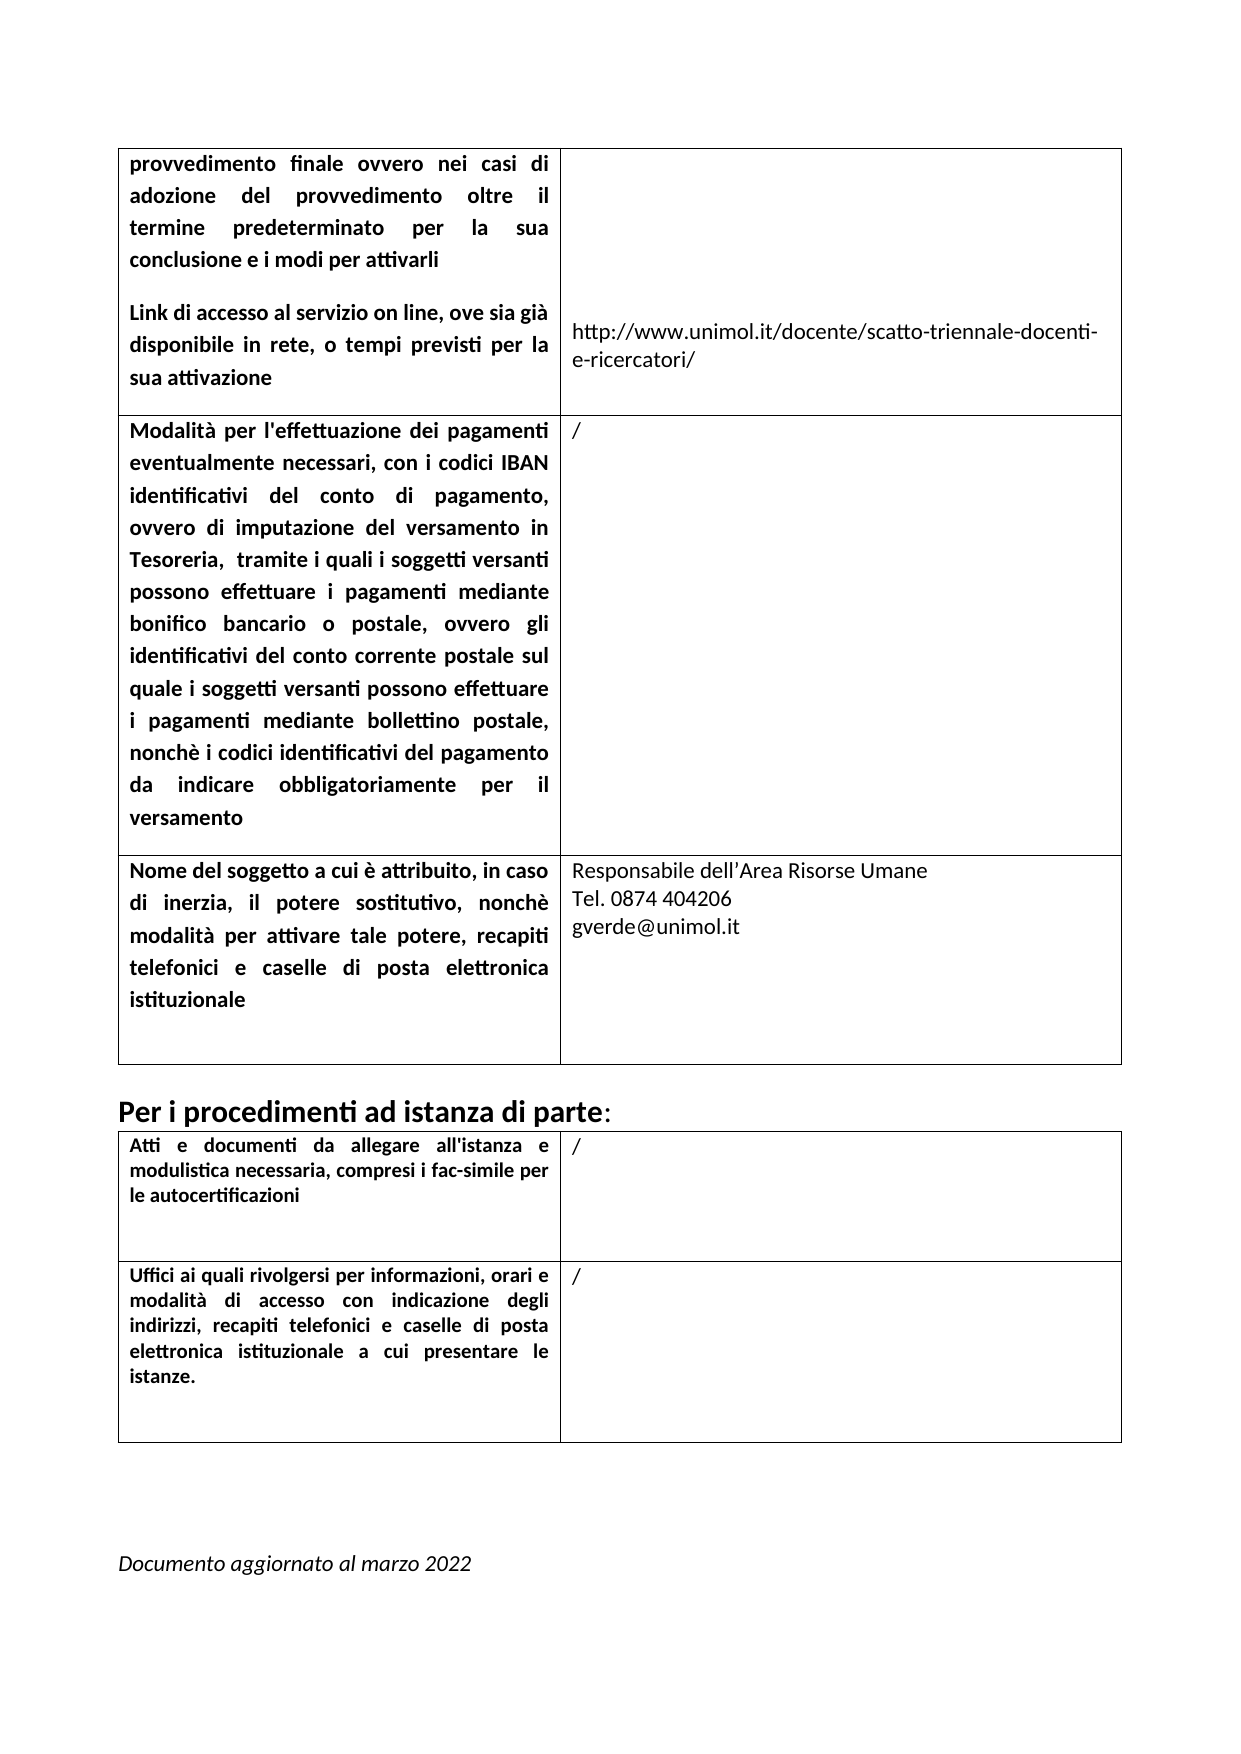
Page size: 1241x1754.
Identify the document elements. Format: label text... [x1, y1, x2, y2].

table_cell / [561, 1262, 1121, 1442]
table_cell Nome del soggetto a cui è attribuito, in caso di inerzia, il potere sostitutivo, nonchè modalità per attivare tale potere, recapiti telefonici e caselle di posta elettronica istituzionale [119, 856, 560, 1063]
table_header / [561, 1132, 1121, 1261]
table_cell Uffici ai quali rivolgersi per informazioni, orari e modalità di accesso con indicazione degli indirizzi, recapiti telefonici e caselle di posta elettronica istituzionale a cui presentare le istanze. [119, 1262, 560, 1442]
text Documento aggiornato al marzo 2022 [118, 1549, 1122, 1577]
table_cell http://www.unimol.it/docente/scatto-triennale-docenti-e-ricercatori/ [561, 149, 1121, 415]
table_header Atti e documenti da allegare all'istanza e modulistica necessaria, compresi i fac-simile per le autocertificazioni [119, 1132, 560, 1261]
table_cell provvedimento finale ovvero nei casi di adozione del provvedimento oltre il termine predeterminato per la sua conclusione e i modi per attivarli Link di accesso al servizio on line, ove sia già disponibile in rete, o tempi previsti per la sua attivazione [119, 149, 560, 415]
table_cell Responsabile dell’Area Risorse Umane Tel. 0874 404206 gverde@unimol.it [561, 856, 1121, 1063]
text Per i procedimenti ad istanza di parte: [118, 1093, 1122, 1131]
table_cell / [561, 416, 1121, 855]
table_cell Modalità per l'effettuazione dei pagamenti eventualmente necessari, con i codici IBAN identificativi del conto di pagamento, ovvero di imputazione del versamento in Tesoreria, tramite i quali i soggetti versanti possono effettuare i pagamenti mediante bonifico bancario o postale, ovvero gli identificativi del conto corrente postale sul quale i soggetti versanti possono effettuare i pagamenti mediante bollettino postale, nonchè i codici identificativi del pagamento da indicare obbligatoriamente per il versamento [119, 416, 560, 855]
